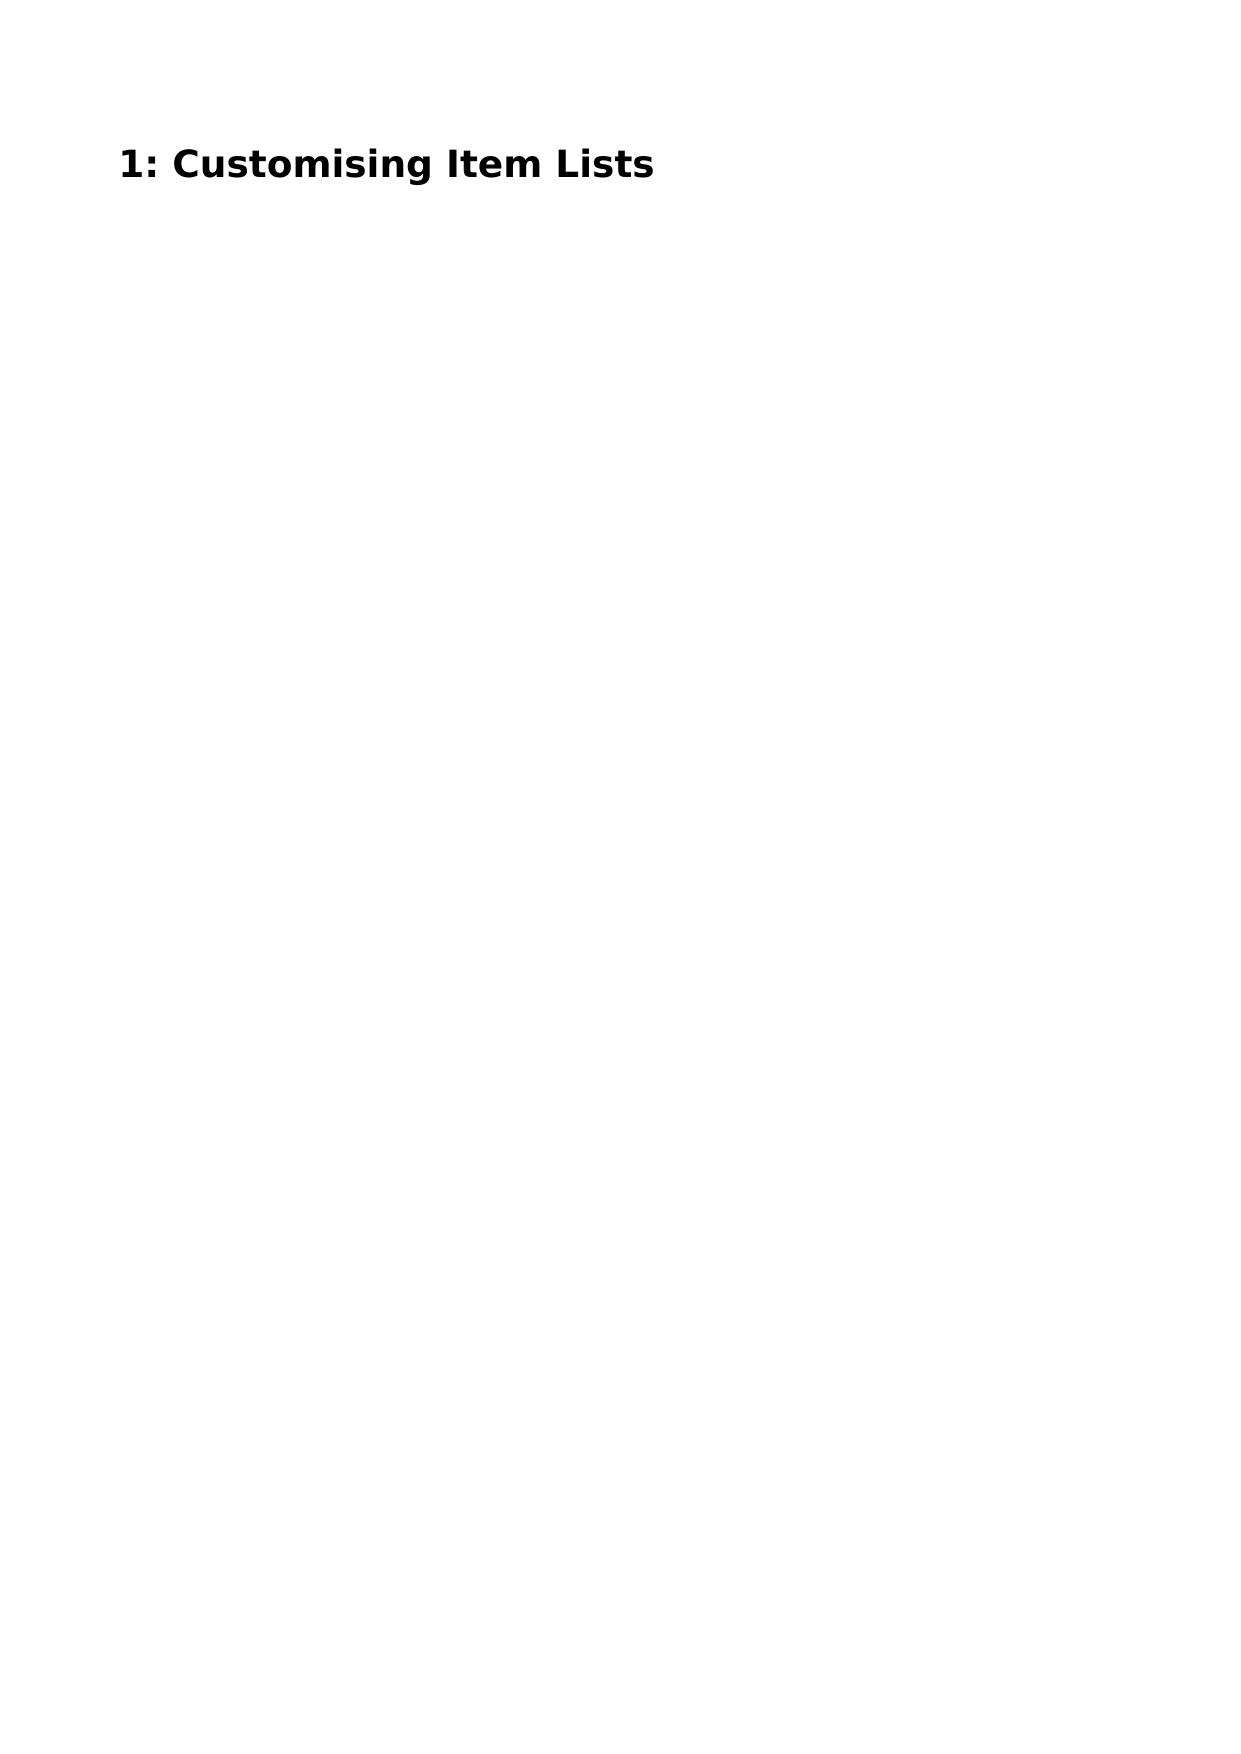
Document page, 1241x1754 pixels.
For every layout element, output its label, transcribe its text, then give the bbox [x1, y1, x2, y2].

subtitle 1: Customising Item Lists [118, 143, 1122, 187]
